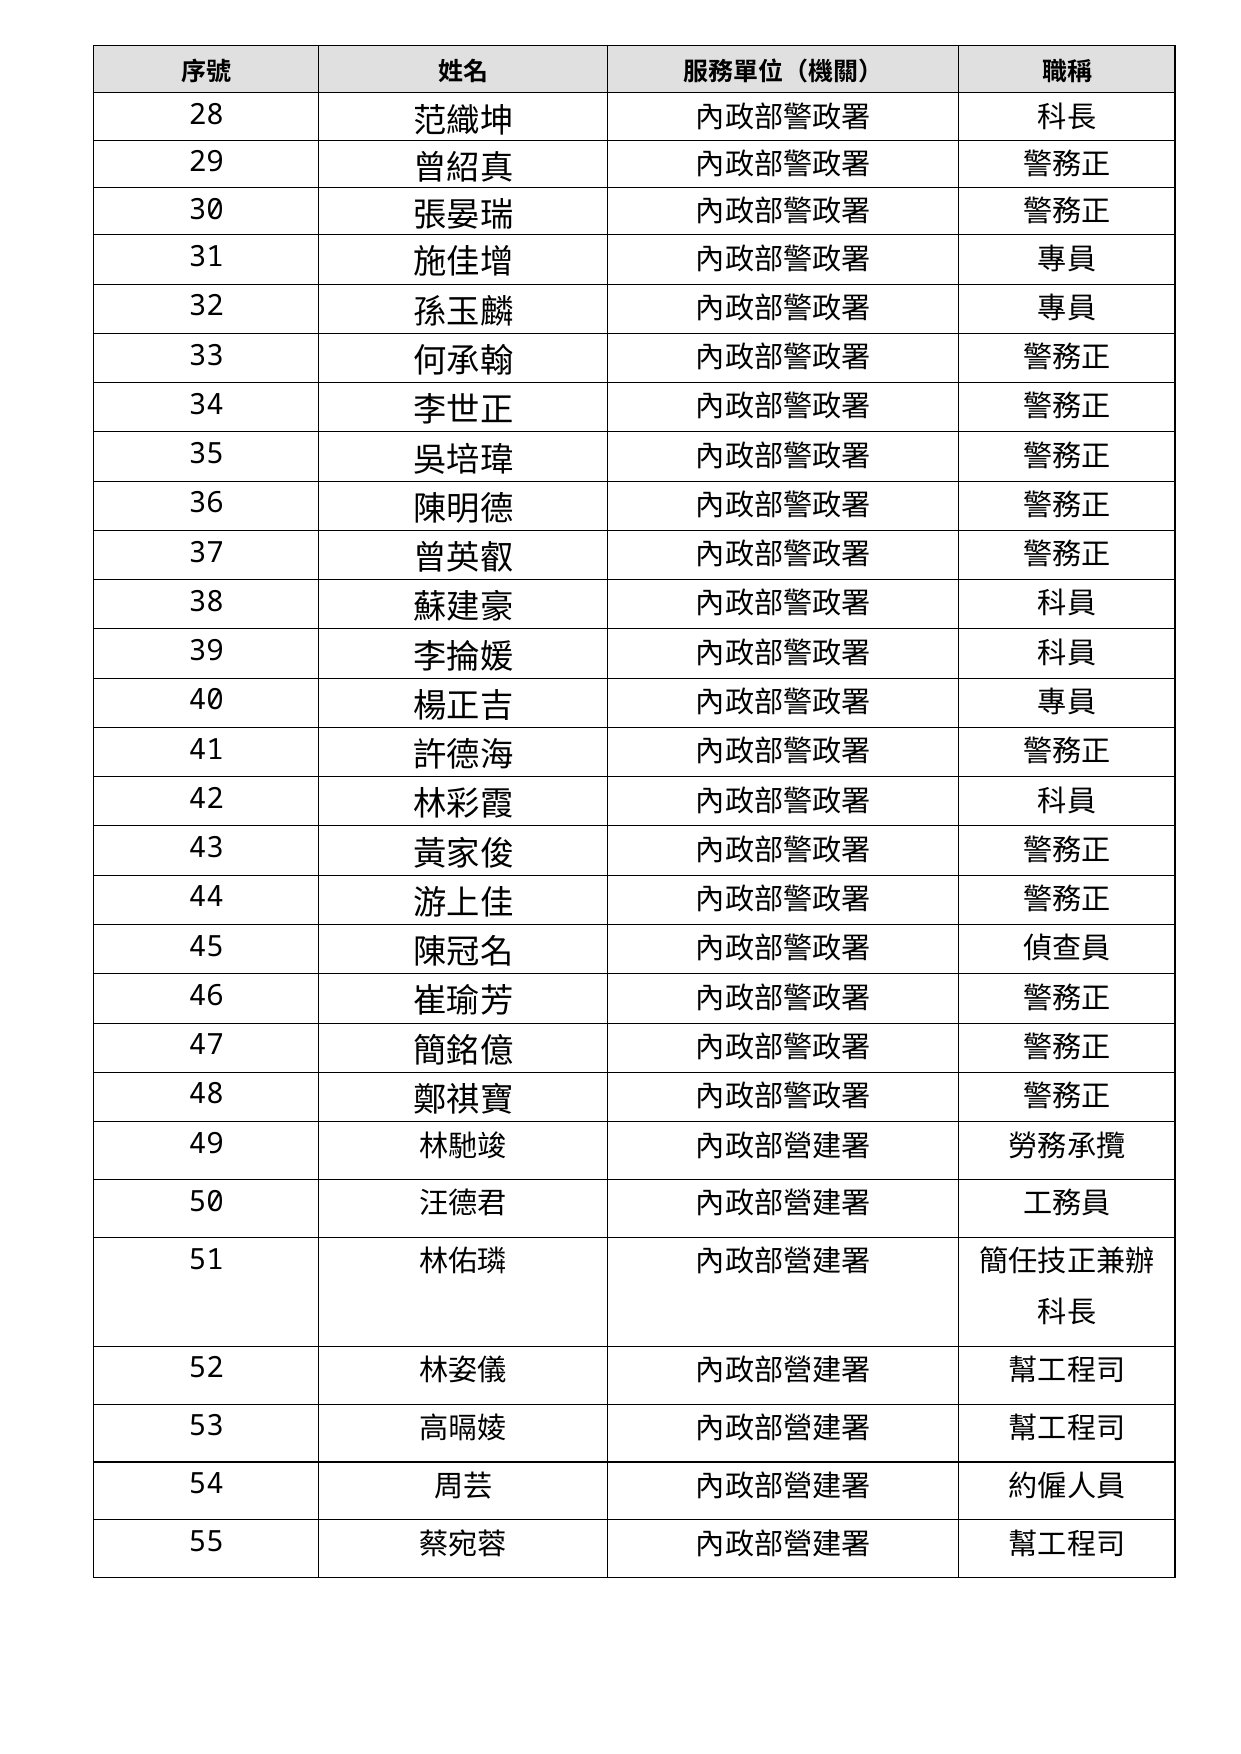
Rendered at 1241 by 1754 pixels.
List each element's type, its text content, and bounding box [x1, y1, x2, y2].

table_cell 52 [94, 1347, 318, 1403]
table_cell 32 [94, 285, 318, 333]
table_cell 楊正吉 [319, 679, 607, 727]
table_cell 曾紹真 [319, 141, 607, 187]
table_header 姓名 [319, 46, 607, 92]
table_cell 內政部警政署 [608, 141, 958, 187]
table_cell 李掄媛 [319, 629, 607, 678]
table_cell 科員 [959, 777, 1174, 825]
table_cell 47 [94, 1024, 318, 1072]
table_cell 內政部營建署 [608, 1238, 958, 1346]
table_cell 38 [94, 580, 318, 628]
table_cell 內政部營建署 [608, 1463, 958, 1519]
table_cell 內政部警政署 [608, 679, 958, 727]
table_cell 內政部警政署 [608, 580, 958, 628]
table_cell 孫玉麟 [319, 285, 607, 333]
table_cell 44 [94, 876, 318, 924]
table_cell 內政部警政署 [608, 1073, 958, 1121]
table_cell 張晏瑞 [319, 188, 607, 234]
table_cell 林佑璘 [319, 1238, 607, 1346]
table_cell 游上佳 [319, 876, 607, 924]
table_cell 28 [94, 93, 318, 139]
table_cell 內政部警政署 [608, 974, 958, 1022]
table_cell 54 [94, 1463, 318, 1519]
table_cell 內政部警政署 [608, 285, 958, 333]
table_cell 49 [94, 1122, 318, 1179]
table_cell 42 [94, 777, 318, 825]
table_cell 警務正 [959, 1024, 1174, 1072]
table_cell 29 [94, 141, 318, 187]
table_cell 內政部警政署 [608, 777, 958, 825]
table_cell 幫工程司 [959, 1405, 1174, 1461]
table_cell 警務正 [959, 531, 1174, 579]
table_cell 內政部警政署 [608, 1024, 958, 1072]
table_cell 崔瑜芳 [319, 974, 607, 1022]
table_cell 警務正 [959, 141, 1174, 187]
table_cell 高㬏婈 [319, 1405, 607, 1461]
table_cell 46 [94, 974, 318, 1022]
table_cell 陳冠名 [319, 925, 607, 973]
table_cell 吳培瑋 [319, 432, 607, 481]
table_cell 鄭祺寶 [319, 1073, 607, 1121]
table_cell 李世正 [319, 383, 607, 431]
table_cell 警務正 [959, 1073, 1174, 1121]
table_cell 陳明德 [319, 482, 607, 530]
table_cell 內政部營建署 [608, 1180, 958, 1237]
table_cell 范織坤 [319, 93, 607, 139]
table_cell 警務正 [959, 826, 1174, 875]
table_cell 曾英叡 [319, 531, 607, 579]
table_cell 53 [94, 1405, 318, 1461]
table_cell 勞務承攬 [959, 1122, 1174, 1179]
table_cell 40 [94, 679, 318, 727]
table_cell 30 [94, 188, 318, 234]
table_header 職稱 [959, 46, 1174, 92]
table_cell 55 [94, 1520, 318, 1577]
table_cell 內政部警政署 [608, 188, 958, 234]
table_cell 34 [94, 383, 318, 431]
table_cell 內政部警政署 [608, 93, 958, 139]
table_cell 警務正 [959, 974, 1174, 1022]
table_cell 警務正 [959, 876, 1174, 924]
table_cell 51 [94, 1238, 318, 1346]
table_cell 警務正 [959, 383, 1174, 431]
table_cell 周芸 [319, 1463, 607, 1519]
table_cell 科長 [959, 93, 1174, 139]
table_cell 施佳增 [319, 235, 607, 283]
table_cell 警務正 [959, 482, 1174, 530]
table_cell 汪德君 [319, 1180, 607, 1237]
table_cell 幫工程司 [959, 1520, 1174, 1577]
table_cell 內政部警政署 [608, 728, 958, 776]
table_cell 內政部警政署 [608, 235, 958, 283]
table_cell 警務正 [959, 728, 1174, 776]
table_cell 內政部警政署 [608, 482, 958, 530]
table_cell 35 [94, 432, 318, 481]
table_cell 專員 [959, 679, 1174, 727]
table_header 服務單位（機關） [608, 46, 958, 92]
table_cell 林彩霞 [319, 777, 607, 825]
table_cell 簡銘億 [319, 1024, 607, 1072]
table_cell 偵查員 [959, 925, 1174, 973]
table_cell 約僱人員 [959, 1463, 1174, 1519]
table_cell 45 [94, 925, 318, 973]
table_cell 內政部營建署 [608, 1347, 958, 1403]
table_cell 何承翰 [319, 334, 607, 382]
table_cell 蘇建豪 [319, 580, 607, 628]
table_cell 黃家俊 [319, 826, 607, 875]
table_cell 內政部警政署 [608, 383, 958, 431]
table_cell 內政部警政署 [608, 629, 958, 678]
table_cell 內政部營建署 [608, 1405, 958, 1461]
table_cell 警務正 [959, 432, 1174, 481]
table_cell 內政部警政署 [608, 876, 958, 924]
table_cell 內政部警政署 [608, 432, 958, 481]
table_cell 科員 [959, 580, 1174, 628]
table_cell 幫工程司 [959, 1347, 1174, 1403]
table_cell 33 [94, 334, 318, 382]
table_cell 專員 [959, 285, 1174, 333]
table_header 序號 [94, 46, 318, 92]
table_cell 內政部警政署 [608, 531, 958, 579]
table_cell 39 [94, 629, 318, 678]
table_cell 專員 [959, 235, 1174, 283]
table_cell 警務正 [959, 188, 1174, 234]
table_cell 31 [94, 235, 318, 283]
table_cell 50 [94, 1180, 318, 1237]
table_cell 37 [94, 531, 318, 579]
table_cell 內政部警政署 [608, 925, 958, 973]
table_cell 內政部營建署 [608, 1520, 958, 1577]
table_cell 林馳竣 [319, 1122, 607, 1179]
table_cell 41 [94, 728, 318, 776]
table_cell 許德海 [319, 728, 607, 776]
table_cell 43 [94, 826, 318, 875]
table_cell 林姿儀 [319, 1347, 607, 1403]
table_cell 內政部營建署 [608, 1122, 958, 1179]
table_cell 科員 [959, 629, 1174, 678]
table_cell 簡任技正兼辦科長 [959, 1238, 1174, 1346]
table_cell 48 [94, 1073, 318, 1121]
table_cell 內政部警政署 [608, 334, 958, 382]
table_cell 警務正 [959, 334, 1174, 382]
table_cell 內政部警政署 [608, 826, 958, 875]
table_cell 蔡宛蓉 [319, 1520, 607, 1577]
table_cell 工務員 [959, 1180, 1174, 1237]
table_cell 36 [94, 482, 318, 530]
